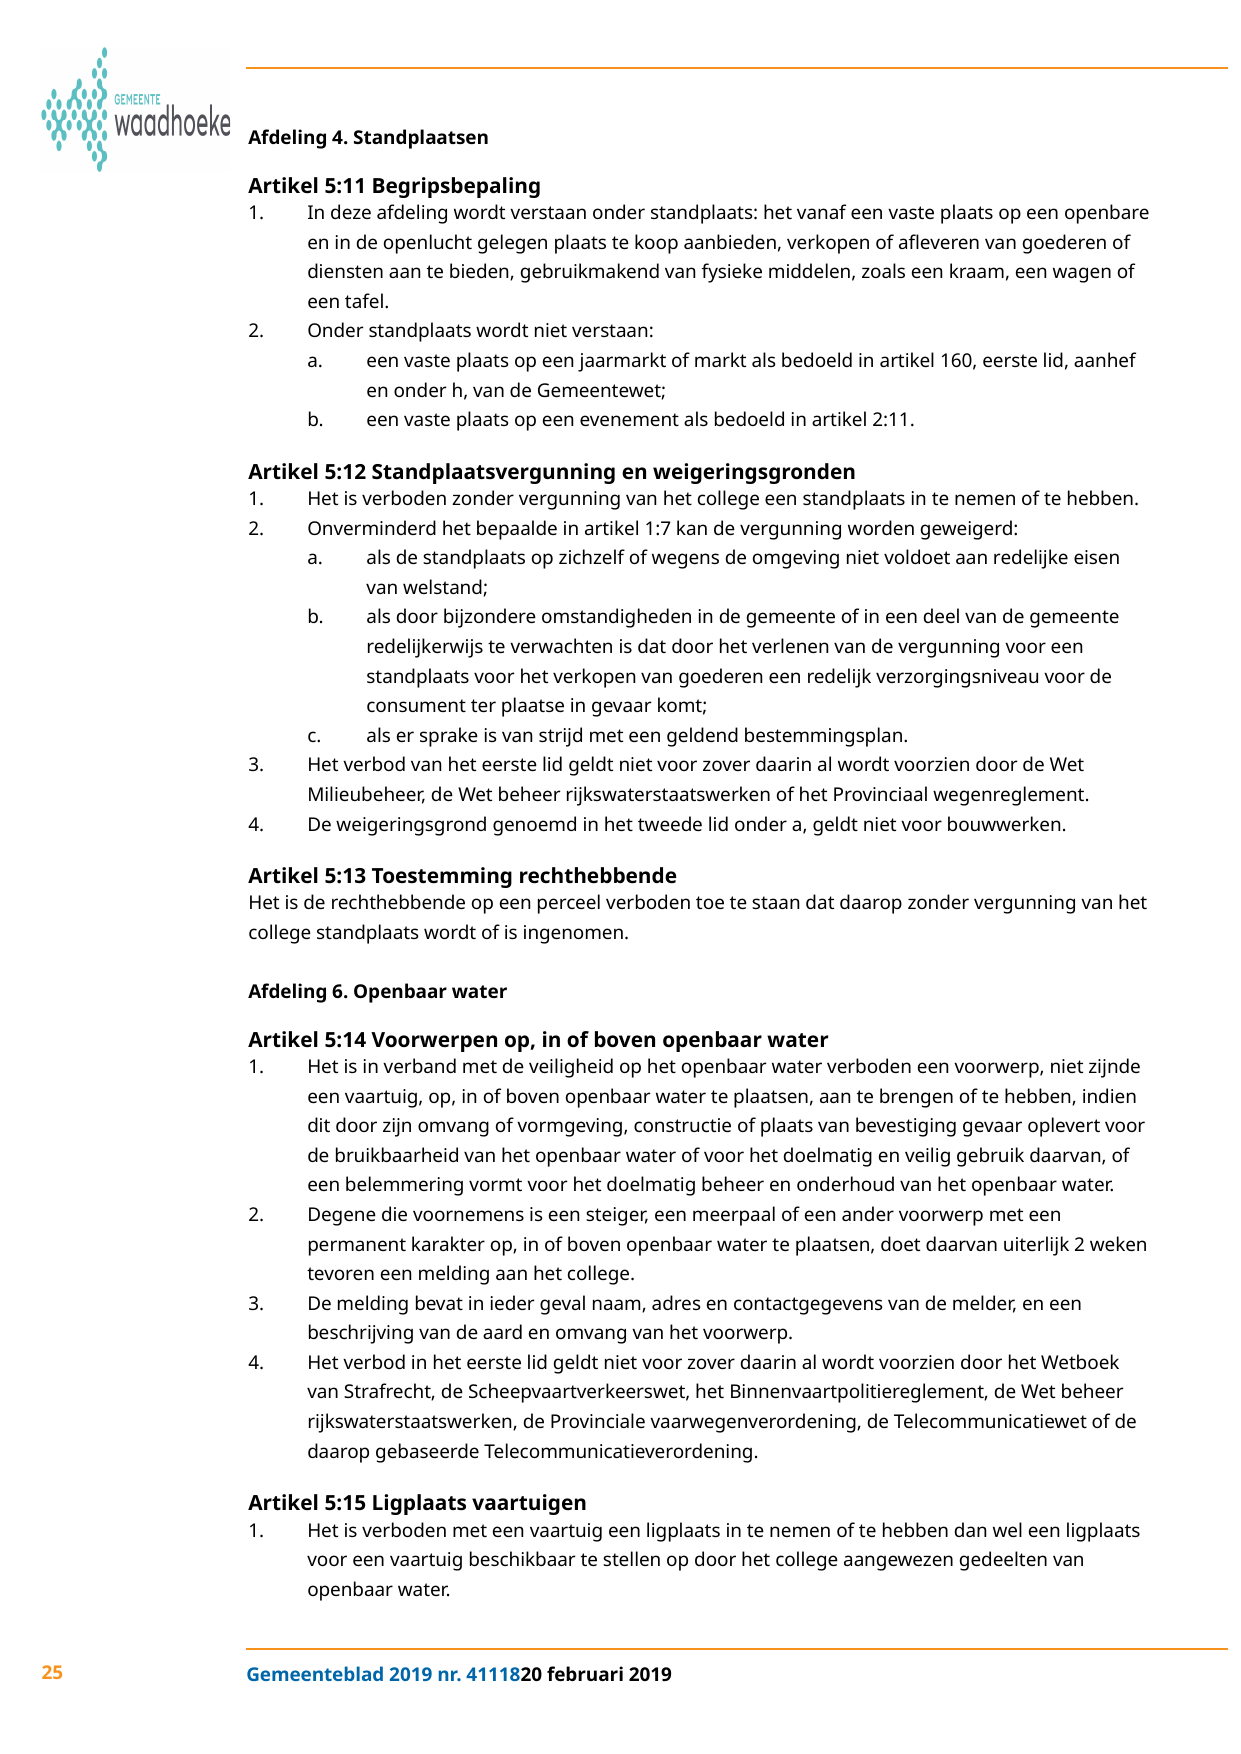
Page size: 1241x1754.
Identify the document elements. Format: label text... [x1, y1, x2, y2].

text Het is de rechthebbende op een perceel verboden toe te staan dat daarop zonder vergunning van het college standplaats wordt of is ingenomen. [248, 889, 1152, 945]
list Het is verboden zonder vergunning van het college een standplaats in te nemen of te hebben. [248, 485, 1152, 511]
list als er sprake is van strijd met een geldend bestemmingsplan. [307, 722, 1152, 748]
picture [41, 47, 231, 172]
list Het is verboden met een vaartuig een ligplaats in te nemen of te hebben dan wel een ligplaats voor een vaartuig beschikbaar te stellen op door het college aangewezen gedeelten van openbaar water. [248, 1517, 1152, 1602]
text Artikel 5:14 Voorwerpen op, in of boven openbaar water [248, 1025, 1152, 1053]
list Het verbod in het eerste lid geldt niet voor zover daarin al wordt voorzien door het Wetboek van Strafrecht, de Scheepvaartverkeerswet, het Binnenvaartpolitiereglement, de Wet beheer rijkswaterstaatswerken, de Provinciale vaarwegenverordening, de Telecommunicatiewet of de daarop gebaseerde Telecommunicatieverordening. [248, 1349, 1152, 1464]
text Artikel 5:13 Toestemming rechthebbende [248, 861, 1152, 889]
text Artikel 5:12 Standplaatsvergunning en weigeringsgronden [248, 457, 1152, 485]
text Afdeling 4. Standplaatsen [248, 124, 1152, 150]
text Artikel 5:11 Begripsbepaling [248, 171, 1152, 199]
list een vaste plaats op een evenement als bedoeld in artikel 2:11. [307, 406, 1152, 432]
list een vaste plaats op een jaarmarkt of markt als bedoeld in artikel 160, eerste lid, aanhef en onder h, van de Gemeentewet; [307, 347, 1152, 403]
list Het verbod van het eerste lid geldt niet voor zover daarin al wordt voorzien door de Wet Milieubeheer, de Wet beheer rijkswaterstaatswerken of het Provinciaal wegenreglement. [248, 752, 1152, 807]
list als door bijzondere omstandigheden in de gemeente of in een deel van de gemeente redelijkerwijs te verwachten is dat door het verlenen van de vergunning voor een standplaats voor het verkopen van goederen een redelijk verzorgingsniveau voor de consument ter plaatse in gevaar komt; [307, 604, 1152, 718]
list Degene die voornemens is een steiger, een meerpaal of een ander voorwerp met een permanent karakter op, in of boven openbaar water te plaatsen, doet daarvan uiterlijk 2 weken tevoren een melding aan het college. [248, 1201, 1152, 1286]
list als de standplaats op zichzelf of wegens de omgeving niet voldoet aan redelijke eisen van welstand; [307, 544, 1152, 600]
text Artikel 5:15 Ligplaats vaartuigen [248, 1488, 1152, 1517]
list Onverminderd het bepaalde in artikel 1:7 kan de vergunning worden geweigerd: [248, 515, 1152, 541]
list In deze afdeling wordt verstaan onder standplaats: het vanaf een vaste plaats op een openbare en in de openlucht gelegen plaats te koop aanbieden, verkopen of afleveren van goederen of diensten aan te bieden, gebruikmakend van fysieke middelen, zoals een kraam, een wagen of een tafel. [248, 199, 1152, 314]
list Onder standplaats wordt niet verstaan: [248, 318, 1152, 343]
list De weigeringsgrond genoemd in het tweede lid onder a, geldt niet voor bouwwerken. [248, 811, 1152, 836]
list Het is in verband met de veiligheid op het openbaar water verboden een voorwerp, niet zijnde een vaartuig, op, in of boven openbaar water te plaatsen, aan te brengen of te hebben, indien dit door zijn omvang of vormgeving, constructie of plaats van bevestiging gevaar oplevert voor de bruikbaarheid van het openbaar water of voor het doelmatig en veilig gebruik daarvan, of een belemmering vormt voor het doelmatig beheer en onderhoud van het openbaar water. [248, 1053, 1152, 1197]
list De melding bevat in ieder geval naam, adres en contactgegevens van de melder, en een beschrijving van de aard en omvang van het voorwerp. [248, 1290, 1152, 1345]
text Afdeling 6. Openbaar water [248, 978, 1152, 1004]
